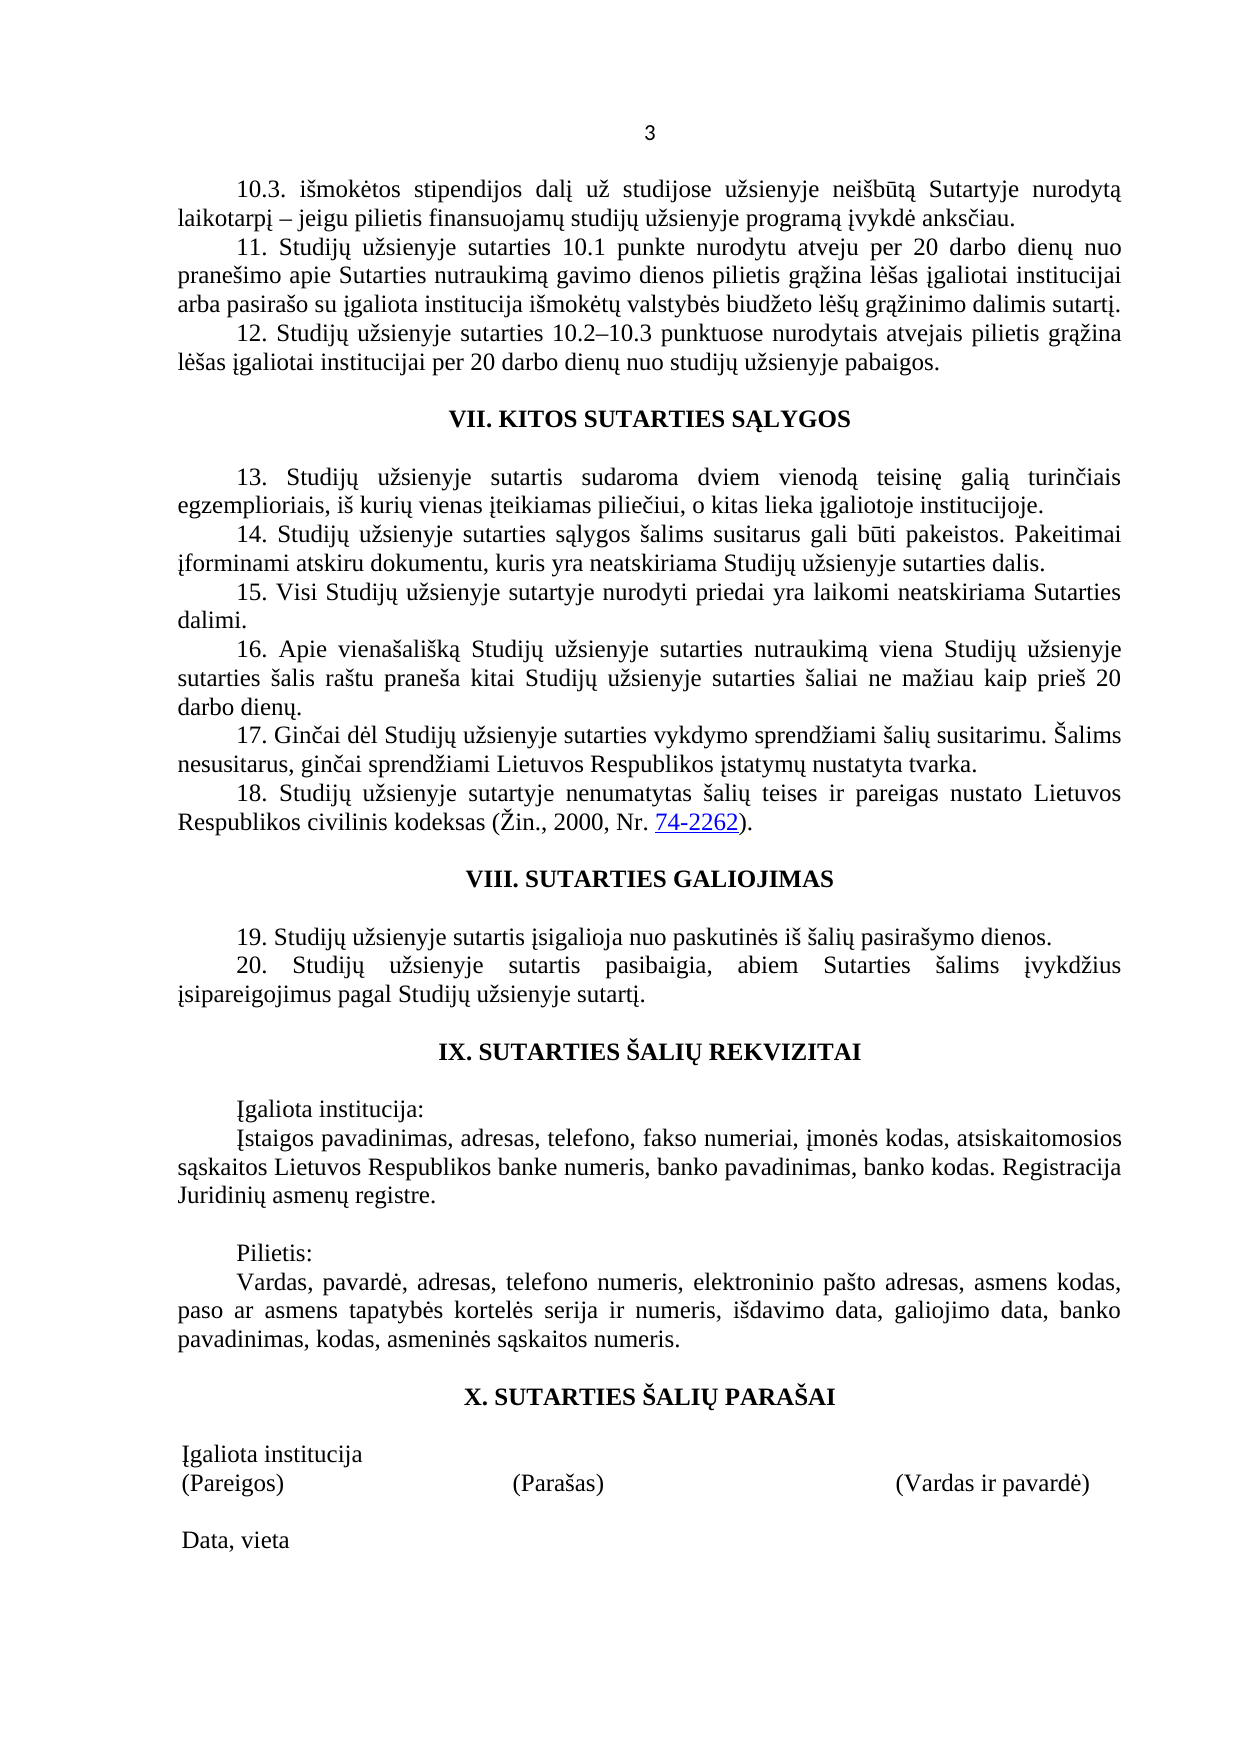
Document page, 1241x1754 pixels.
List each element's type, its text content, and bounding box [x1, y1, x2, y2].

table_header [891, 1439, 1122, 1468]
text 20. Studijų užsienyje sutartis pasibaigia, abiem Sutarties šalims įvykdžius įsipareigojimus pagal Studijų užsienyje sutartį. [177, 950, 1122, 1008]
table_header [508, 1439, 891, 1468]
text 19. Studijų užsienyje sutartis įsigalioja nuo paskutinės iš šalių pasirašymo dienos. [177, 922, 1122, 950]
text 17. Ginčai dėl Studijų užsienyje sutarties vykdymo sprendžiami šalių susitarimu. Šalims nesusitarus, ginčai sprendžiami Lietuvos Respublikos įstatymų nustatyta tvarka. [177, 720, 1122, 778]
text VIII. SUTARTIES GALIOJIMAS [177, 864, 1122, 893]
table_cell (Parašas) [508, 1468, 891, 1525]
table_cell [891, 1525, 1122, 1583]
text X. SUTARTIES ŠALIŲ PARAŠAI [177, 1382, 1122, 1410]
text 18. Studijų užsienyje sutartyje nenumatytas šalių teises ir pareigas nustato Lietuvos Respublikos civilinis kodeksas (Žin., 2000, Nr. 74-2262). [177, 778, 1122, 835]
table_cell (Vardas ir pavardė) [891, 1468, 1122, 1525]
text Įgaliota institucija: [177, 1094, 1122, 1123]
table_cell [508, 1525, 891, 1583]
text IX. SUTARTIES ŠALIŲ REKVIZITAI [177, 1037, 1122, 1065]
text Vardas, pavardė, adresas, telefono numeris, elektroninio pašto adresas, asmens kodas, paso ar asmens tapatybės kortelės serija ir numeris, išdavimo data, galiojimo data, banko pavadinimas, kodas, asmeninės sąskaitos numeris. [177, 1267, 1122, 1353]
text 12. Studijų užsienyje sutarties 10.2–10.3 punktuose nurodytais atvejais pilietis grąžina lėšas įgaliotai institucijai per 20 darbo dienų nuo studijų užsienyje pabaigos. [177, 318, 1122, 375]
text 14. Studijų užsienyje sutarties sąlygos šalims susitarus gali būti pakeistos. Pakeitimai įforminami atskiru dokumentu, kuris yra neatskiriama Studijų užsienyje sutarties dalis. [177, 519, 1122, 577]
text 16. Apie vienašališką Studijų užsienyje sutarties nutraukimą viena Studijų užsienyje sutarties šalis raštu praneša kitai Studijų užsienyje sutarties šaliai ne mažiau kaip prieš 20 darbo dienų. [177, 634, 1122, 720]
text 13. Studijų užsienyje sutartis sudaroma dviem vienodą teisinę galią turinčiais egzemplioriais, iš kurių vienas įteikiamas piliečiui, o kitas lieka įgaliotoje institucijoje. [177, 462, 1122, 519]
text Įstaigos pavadinimas, adresas, telefono, fakso numeriai, įmonės kodas, atsiskaitomosios sąskaitos Lietuvos Respublikos banke numeris, banko pavadinimas, banko kodas. Registracija Juridinių asmenų registre. [177, 1123, 1122, 1209]
table_header Įgaliota institucija [177, 1439, 508, 1468]
table_cell (Pareigos) [177, 1468, 508, 1525]
text 11. Studijų užsienyje sutarties 10.1 punkte nurodytu atveju per 20 darbo dienų nuo pranešimo apie Sutarties nutraukimą gavimo dienos pilietis grąžina lėšas įgaliotai institucijai arba pasirašo su įgaliota institucija išmokėtų valstybės biudžeto lėšų grąžinimo dalimis sutartį. [177, 232, 1122, 318]
text 10.3. išmokėtos stipendijos dalį už studijose užsienyje neišbūtą Sutartyje nurodytą laikotarpį – jeigu pilietis finansuojamų studijų užsienyje programą įvykdė anksčiau. [177, 174, 1122, 232]
text Pilietis: [177, 1238, 1122, 1267]
table_cell Data, vieta [177, 1525, 508, 1583]
text 15. Visi Studijų užsienyje sutartyje nurodyti priedai yra laikomi neatskiriama Sutarties dalimi. [177, 577, 1122, 634]
text VII. KITOS SUTARTIES SĄLYGOS [177, 404, 1122, 433]
